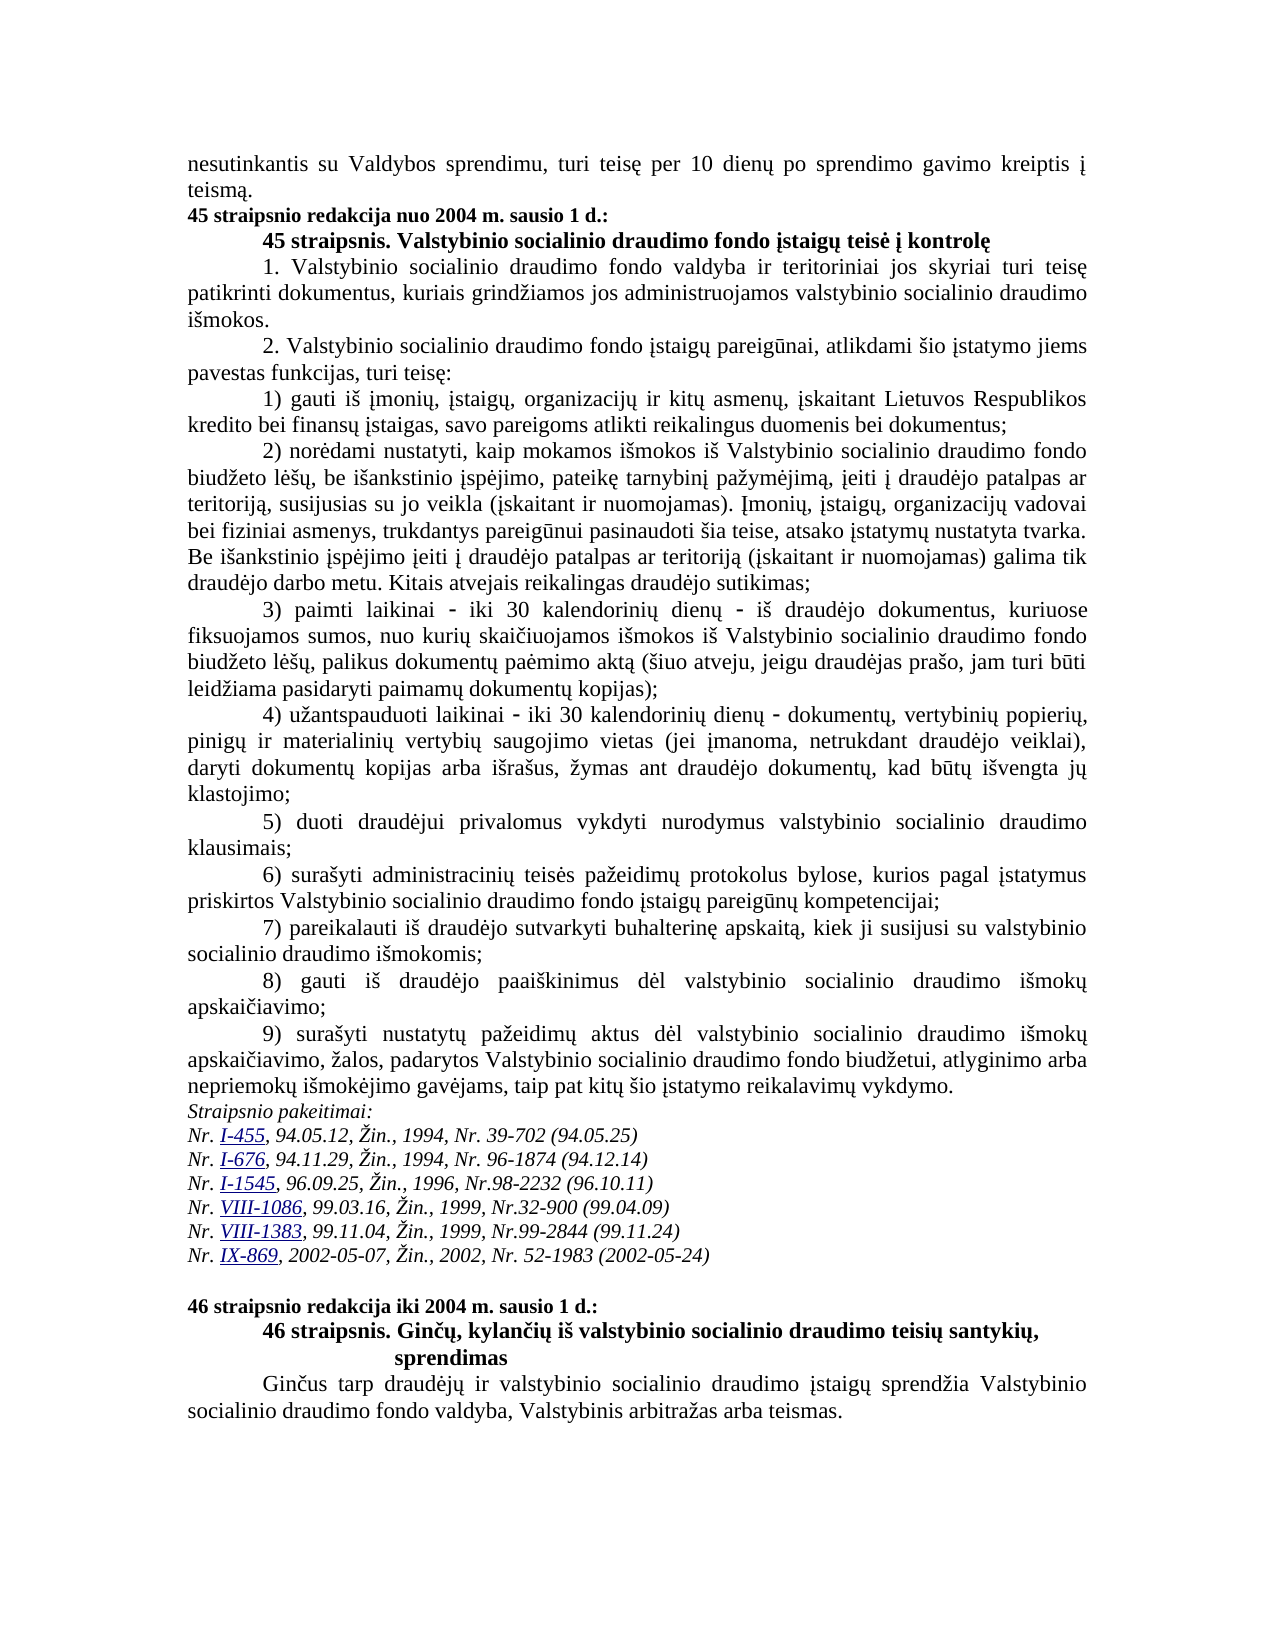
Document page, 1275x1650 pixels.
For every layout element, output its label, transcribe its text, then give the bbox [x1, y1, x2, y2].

text 6) surašyti administracinių teisės pažeidimų protokolus bylose, kurios pagal įstatymus priskirtos Valstybinio socialinio draudimo fondo įstaigų pareigūnų kompetencijai; [187, 861, 1088, 913]
text Nr. VIII-1383, 99.11.04, Žin., 1999, Nr.99-2844 (99.11.24) [187, 1219, 1088, 1243]
text 5) duoti draudėjui privalomus vykdyti nurodymus valstybinio socialinio draudimo klausimais; [187, 808, 1088, 861]
text Ginčus tarp draudėjų ir valstybinio socialinio draudimo įstaigų sprendžia Valstybinio socialinio draudimo fondo valdyba, Valstybinis arbitražas arba teismas. [187, 1370, 1088, 1423]
text 8) gauti iš draudėjo paaiškinimus dėl valstybinio socialinio draudimo išmokų apskaičiavimo; [187, 967, 1088, 1020]
text 4) užantspauduoti laikinai  iki 30 kalendorinių dienų  dokumentų, vertybinių popierių, pinigų ir materialinių vertybių saugojimo vietas (jei įmanoma, netrukdant draudėjo veiklai), daryti dokumentų kopijas arba išrašus, žymas ant draudėjo dokumentų, kad būtų išvengta jų klastojimo; [187, 701, 1088, 807]
text 45 straipsnis. Valstybinio socialinio draudimo fondo įstaigų teisė į kontrolę [187, 227, 1088, 253]
text Nr. VIII-1086, 99.03.16, Žin., 1999, Nr.32-900 (99.04.09) [187, 1195, 1088, 1219]
text sprendimas [337, 1344, 1088, 1370]
text 46 straipsnis. Ginčų, kylančių iš valstybinio socialinio draudimo teisių santykių, [187, 1318, 1088, 1344]
text 45 straipsnio redakcija nuo 2004 m. sausio 1 d.: [187, 203, 1088, 227]
text Straipsnio pakeitimai: [187, 1099, 1088, 1123]
text 7) pareikalauti iš draudėjo sutvarkyti buhalterinę apskaitą, kiek ji susijusi su valstybinio socialinio draudimo išmokomis; [187, 914, 1088, 967]
text nesutinkantis su Valdybos sprendimu, turi teisę per 10 dienų po sprendimo gavimo kreiptis į teismą. [187, 150, 1088, 203]
text 2. Valstybinio socialinio draudimo fondo įstaigų pareigūnai, atlikdami šio įstatymo jiems pavestas funkcijas, turi teisę: [187, 332, 1088, 385]
text Nr. I-676, 94.11.29, Žin., 1994, Nr. 96-1874 (94.12.14) [187, 1147, 1088, 1171]
text Nr. IX-869, 2002-05-07, Žin., 2002, Nr. 52-1983 (2002-05-24) [187, 1243, 1088, 1267]
text Nr. I-1545, 96.09.25, Žin., 1996, Nr.98-2232 (96.10.11) [187, 1171, 1088, 1195]
text Nr. I-455, 94.05.12, Žin., 1994, Nr. 39-702 (94.05.25) [187, 1123, 1088, 1147]
text 46 straipsnio redakcija iki 2004 m. sausio 1 d.: [187, 1293, 1088, 1318]
text 1. Valstybinio socialinio draudimo fondo valdyba ir teritoriniai jos skyriai turi teisę patikrinti dokumentus, kuriais grindžiamos jos administruojamos valstybinio socialinio draudimo išmokos. [187, 253, 1088, 332]
text 2) norėdami nustatyti, kaip mokamos išmokos iš Valstybinio socialinio draudimo fondo biudžeto lėšų, be išankstinio įspėjimo, pateikę tarnybinį pažymėjimą, įeiti į draudėjo patalpas ar teritoriją, susijusias su jo veikla (įskaitant ir nuomojamas). Įmonių, įstaigų, organizacijų vadovai bei fiziniai asmenys, trukdantys pareigūnui pasinaudoti šia teise, atsako įstatymų nustatyta tvarka. Be išankstinio įspėjimo įeiti į draudėjo patalpas ar teritoriją (įskaitant ir nuomojamas) galima tik draudėjo darbo metu. Kitais atvejais reikalingas draudėjo sutikimas; [187, 438, 1088, 596]
text 3) paimti laikinai  iki 30 kalendorinių dienų  iš draudėjo dokumentus, kuriuose fiksuojamos sumos, nuo kurių skaičiuojamos išmokos iš Valstybinio socialinio draudimo fondo biudžeto lėšų, palikus dokumentų paėmimo aktą (šiuo atveju, jeigu draudėjas prašo, jam turi būti leidžiama pasidaryti paimamų dokumentų kopijas); [187, 596, 1088, 701]
text 9) surašyti nustatytų pažeidimų aktus dėl valstybinio socialinio draudimo išmokų apskaičiavimo, žalos, padarytos Valstybinio socialinio draudimo fondo biudžetui, atlyginimo arba nepriemokų išmokėjimo gavėjams, taip pat kitų šio įstatymo reikalavimų vykdymo. [187, 1020, 1088, 1099]
text 1) gauti iš įmonių, įstaigų, organizacijų ir kitų asmenų, įskaitant Lietuvos Respublikos kredito bei finansų įstaigas, savo pareigoms atlikti reikalingus duomenis bei dokumentus; [187, 385, 1088, 438]
